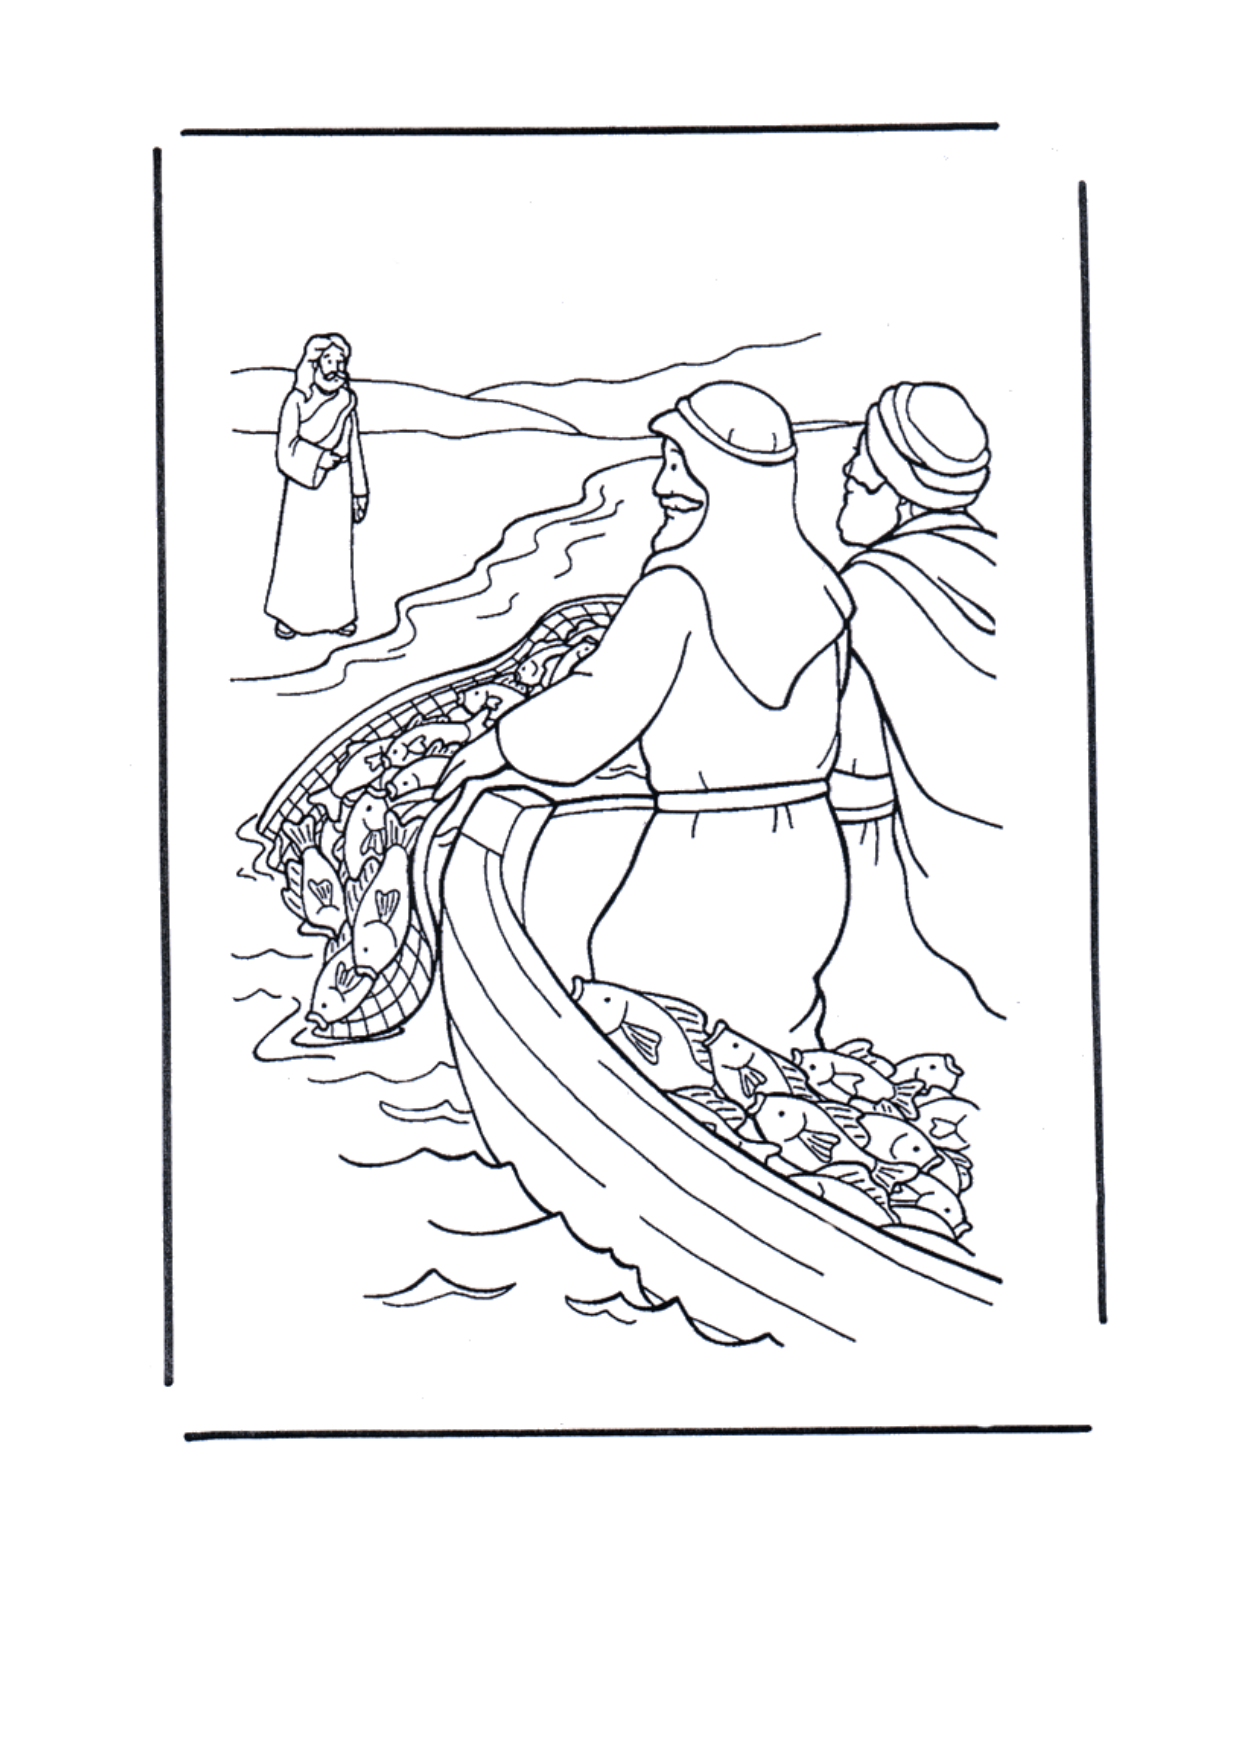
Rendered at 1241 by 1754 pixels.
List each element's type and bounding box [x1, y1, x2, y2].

picture [118, 118, 1122, 1457]
